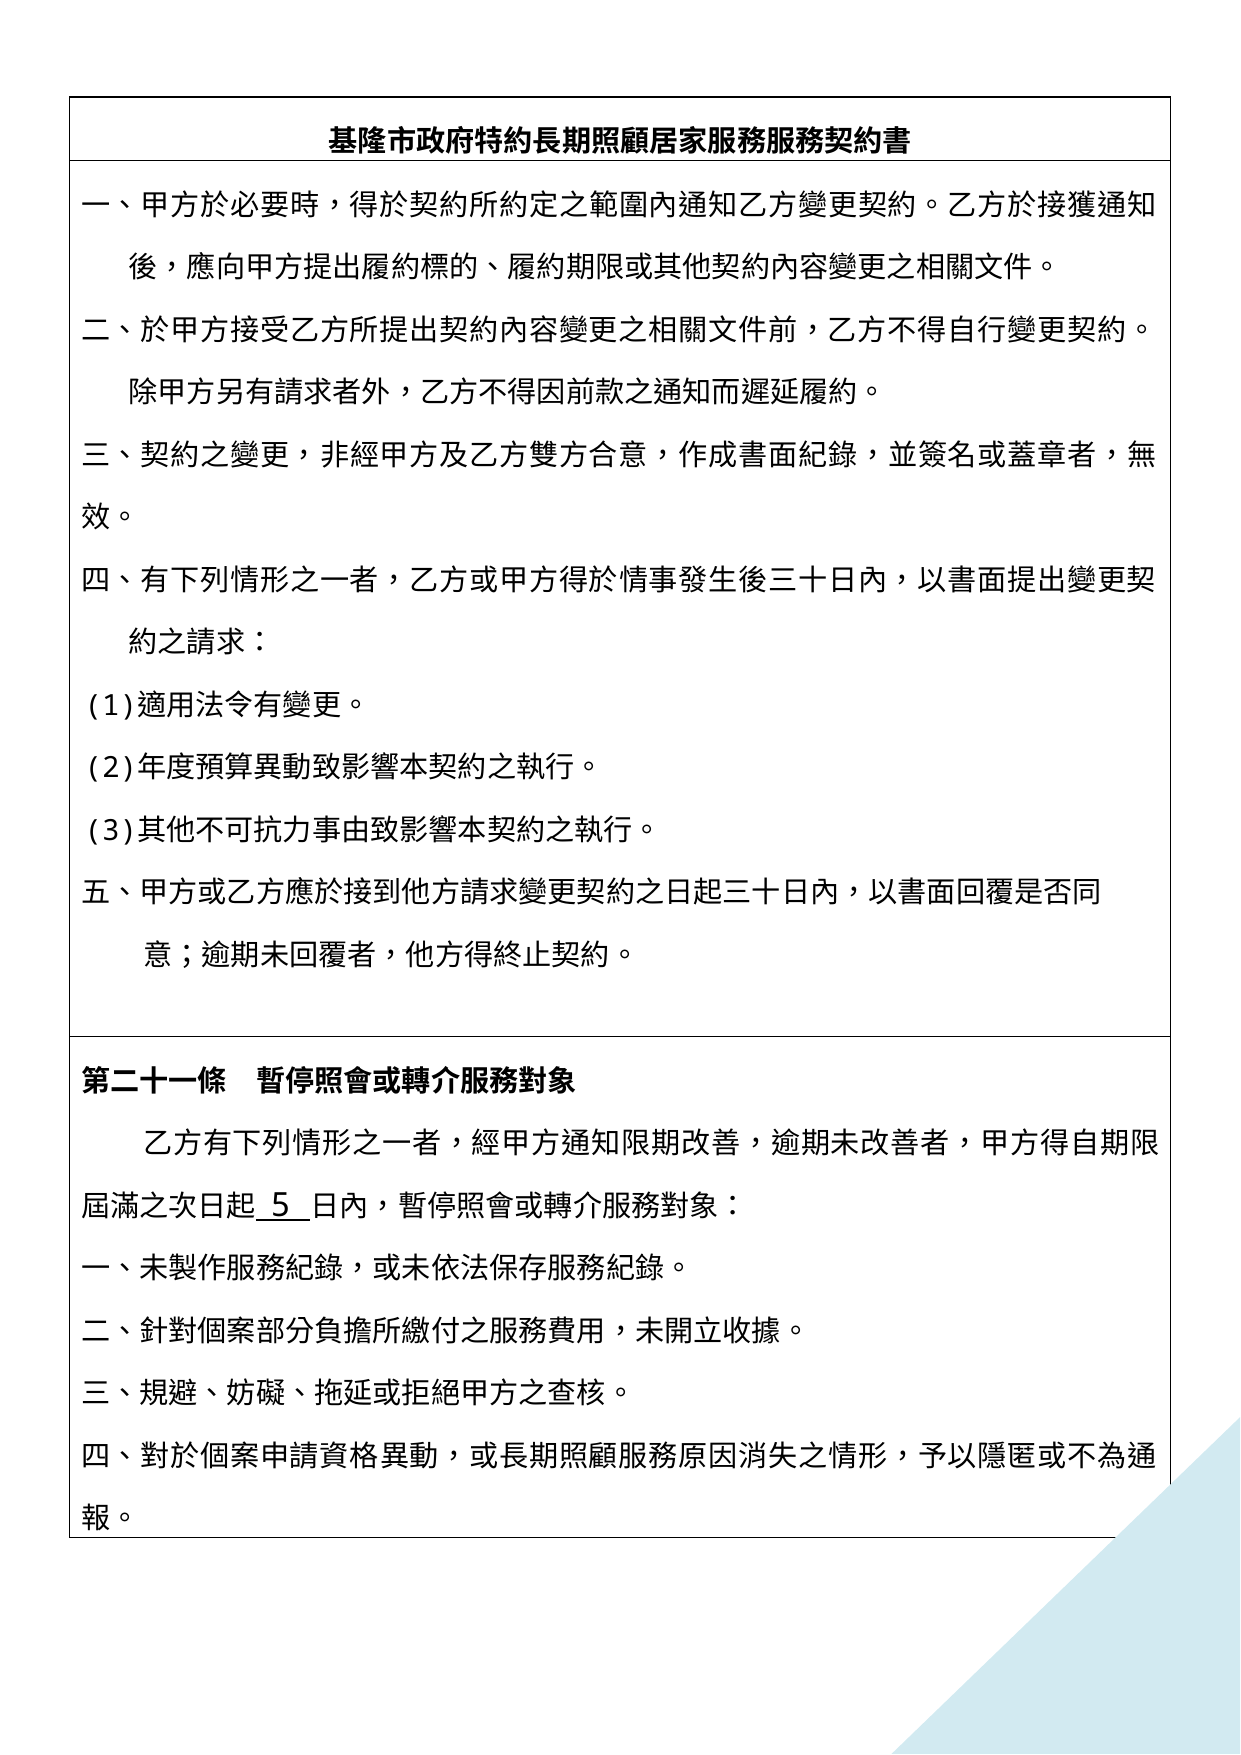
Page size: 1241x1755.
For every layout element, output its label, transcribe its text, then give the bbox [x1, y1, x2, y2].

table_cell 一、甲方於必要時，得於契約所約定之範圍內通知乙方變更契約。乙方於接獲通知後，應向甲方提出履約標的、履約期限或其他契約內容變更之相關文件。 二、於甲方接受乙方所提出契約內容變更之相關文件前，乙方不得自行變更契約。除甲方另有請求者外，乙方不得因前款之通知而遲延履約。 三、契約之變更，非經甲方及乙方雙方合意，作成書面紀錄，並簽名或蓋章者，無效。 四、有下列情形之一者，乙方或甲方得於情事發生後三十日內，以書面提出變更契約之請求： 適用法令有變更。 年度預算異動致影響本契約之執行。 其他不可抗力事由致影響本契約之執行。 五、甲方或乙方應於接到他方請求變更契約之日起三十日內，以書面回覆是否同意；逾期未回覆者，他方得終止契約。 [70, 161, 1170, 1036]
table_cell 第二十一條 暫停照會或轉介服務對象 乙方有下列情形之一者，經甲方通知限期改善，逾期未改善者，甲方得自期限屆滿之次日起 5 日內，暫停照會或轉介服務對象： 一、未製作服務紀錄，或未依法保存服務紀錄。 二、針對個案部分負擔所繳付之服務費用，未開立收據。 三、規避、妨礙、拖延或拒絕甲方之查核。 四、對於個案申請資格異動，或長期照顧服務原因消失之情形，予以隱匿或不為通報。 [70, 1037, 1170, 1537]
table_header 基隆市政府特約長期照顧居家服務服務契約書 [70, 98, 1170, 160]
